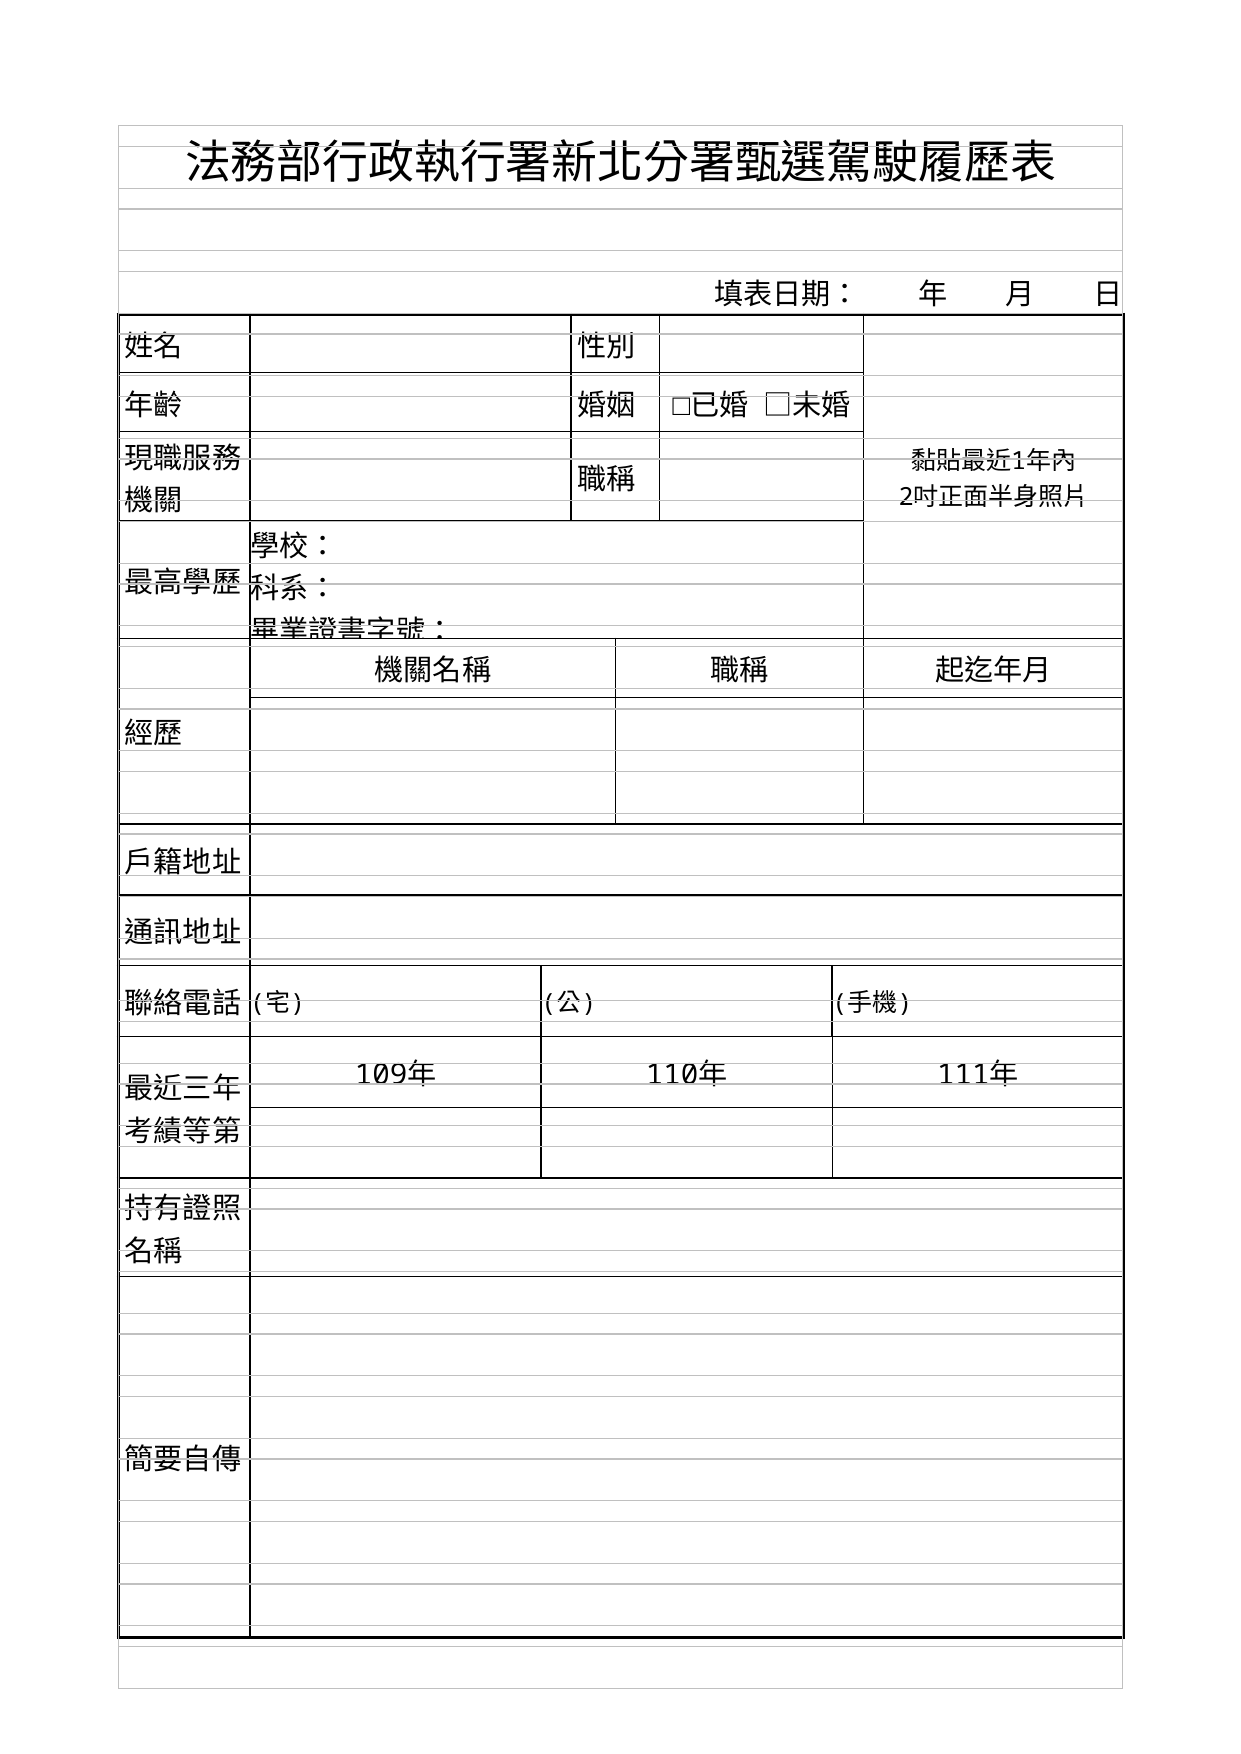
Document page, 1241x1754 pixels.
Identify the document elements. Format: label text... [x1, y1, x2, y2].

table_cell 109年 [385, 1064, 402, 1083]
table_cell 婚姻 [572, 397, 659, 431]
table_header 黏貼最近1年內 2吋正面半身照片 [864, 376, 1122, 396]
table_cell [120, 376, 249, 396]
table_cell [251, 1147, 540, 1177]
table_cell 109年 [393, 1065, 402, 1074]
table_cell (公) [542, 966, 831, 1000]
table_header 黏貼最近1年內 2吋正面半身照片 [864, 439, 1122, 458]
table_cell 職稱 [572, 460, 659, 500]
table_cell [251, 1501, 1122, 1521]
table_cell □已婚 □未婚 [660, 397, 863, 431]
table_cell 學校： 科系： 畢業證書字號： [295, 626, 384, 638]
table_cell 109年 [376, 1065, 383, 1078]
table_cell [864, 710, 1122, 750]
table_cell [864, 772, 1122, 813]
table_cell 現職服務機關 [120, 432, 249, 438]
table_cell [251, 772, 615, 813]
table_cell 109年 [401, 1064, 422, 1083]
table_cell 111年 [833, 1085, 1122, 1106]
table_cell 簡要自傳 [189, 1463, 205, 1468]
table_cell 111年 [833, 1037, 1122, 1063]
table_cell [251, 1314, 1122, 1333]
table_cell [864, 689, 1122, 697]
table_cell 110年 [684, 1065, 691, 1078]
table_cell 簡要自傳 [219, 1448, 229, 1458]
table_cell [251, 1179, 1122, 1188]
table_cell 110年 [542, 1085, 832, 1106]
table_cell [572, 501, 659, 519]
table_cell [120, 876, 249, 894]
table_cell [660, 501, 863, 519]
table_cell [616, 814, 863, 823]
table_cell 111年 [1006, 1064, 1122, 1083]
text [119, 251, 1122, 271]
table_cell 聯絡電話 [120, 966, 249, 1000]
table_cell 109年 [251, 1064, 362, 1083]
table_cell [616, 751, 863, 771]
table_cell 簡要自傳 [120, 1439, 249, 1458]
table_cell [251, 1460, 1122, 1500]
table_cell 機關名稱 [251, 647, 615, 688]
table_cell 簡要自傳 [120, 1585, 249, 1625]
table_cell 學校： 科系： 畢業證書字號： [251, 564, 863, 583]
table_cell [251, 1335, 1122, 1375]
text 填表日期： 年 月 日 [119, 272, 1122, 313]
table_cell [251, 1397, 1122, 1438]
table_cell 持有證照名稱 [120, 1272, 249, 1276]
table_cell [572, 439, 659, 458]
table_cell [864, 751, 1122, 771]
table_cell 現職服務機關 [120, 460, 249, 500]
table_cell [660, 439, 863, 458]
table_header 黏貼最近1年內 2吋正面半身照片 [864, 626, 1122, 638]
table_cell 通訊地址 [120, 939, 249, 958]
table_header 黏貼最近1年內 2吋正面半身照片 [864, 460, 1122, 500]
table_cell [251, 460, 570, 500]
table_cell 經歷 [120, 710, 249, 750]
table_cell [864, 814, 1122, 823]
table_cell 最近三年 考績等第 [120, 1126, 249, 1146]
table_cell 學校： 科系： 畢業證書字號： [251, 585, 863, 625]
table_cell 110年 [693, 1064, 713, 1083]
table_cell 109年 [365, 1064, 376, 1083]
table_cell 學校： 科系： 畢業證書字號： [251, 522, 863, 563]
table_cell (宅) [251, 966, 540, 1000]
table_cell 111年 [948, 1064, 962, 1083]
table_cell [120, 751, 249, 771]
table_cell 簡要自傳 [120, 1460, 249, 1500]
table_cell [251, 1564, 1122, 1583]
table_cell [616, 772, 863, 813]
table_cell [251, 1626, 1122, 1636]
table_header 姓名 [120, 335, 249, 372]
table_cell [120, 814, 249, 823]
table_cell 110年 [715, 1064, 832, 1083]
table_cell [616, 710, 863, 750]
table_cell [833, 1108, 1122, 1125]
table_cell [251, 1522, 1122, 1563]
table_cell 簡要自傳 [120, 1501, 249, 1521]
table_cell 109年 [378, 1069, 385, 1082]
table_cell 學校： 科系： 畢業證書字號： [382, 626, 409, 638]
table_cell [660, 460, 863, 500]
text [119, 126, 1122, 146]
table_cell (宅) [251, 1001, 540, 1021]
table_header 黏貼最近1年內 2吋正面半身照片 [864, 335, 1122, 375]
table_cell 簡要自傳 [120, 1277, 249, 1313]
table_header 黏貼最近1年內 2吋正面半身照片 [864, 316, 1122, 333]
table_header [572, 316, 659, 333]
table_cell 最近三年 考績等第 [120, 1147, 249, 1177]
table_header 黏貼最近1年內 2吋正面半身照片 [864, 564, 1122, 583]
table_cell [251, 751, 615, 771]
table_cell 通訊地址 [120, 897, 249, 938]
table_cell 最高學歷 [120, 626, 249, 638]
table_header 黏貼最近1年內 2吋正面半身照片 [864, 501, 1122, 521]
table_cell 通訊地址 [171, 921, 176, 938]
table_cell 最高學歷 [120, 522, 249, 563]
table_cell [120, 639, 249, 646]
table_header [120, 316, 249, 333]
table_cell [251, 897, 1122, 938]
table_cell [120, 647, 249, 688]
table_cell [251, 439, 570, 458]
table_cell [864, 639, 1122, 646]
table_cell [616, 689, 863, 697]
table_cell [120, 825, 249, 833]
table_header [251, 316, 570, 333]
table_cell 簡要自傳 [120, 1626, 249, 1636]
table_cell [251, 397, 570, 431]
table_cell 現職服務機關 [120, 439, 249, 458]
table_cell 年齡 [120, 397, 249, 431]
table_cell 通訊地址 [120, 960, 249, 965]
table_cell 聯絡電話 [120, 1001, 249, 1021]
table_cell [542, 1108, 832, 1125]
table_cell [616, 698, 863, 708]
table_cell [251, 814, 615, 823]
table_cell 110年 [674, 1064, 684, 1083]
table_cell 109年 [251, 1037, 540, 1063]
table_cell 職稱 [616, 647, 863, 688]
table_cell (手機) [833, 1001, 1122, 1021]
table_cell 戶籍地址 [120, 835, 249, 875]
table_cell 109年 [251, 1085, 540, 1106]
table_cell 持有證照名稱 [120, 1189, 249, 1208]
table_cell [660, 376, 863, 396]
table_cell [251, 710, 615, 750]
table_header [251, 335, 570, 372]
table_cell [120, 689, 249, 708]
table_cell [251, 825, 1122, 833]
table_cell (手機) [833, 1022, 1122, 1036]
table_cell [616, 639, 863, 646]
table_cell [251, 1210, 1122, 1250]
table_cell 110年 [542, 1037, 832, 1063]
table_cell (宅) [251, 1022, 540, 1036]
table_cell [120, 772, 249, 813]
table_cell 最近三年 考績等第 [120, 1064, 249, 1083]
table_cell [251, 1126, 540, 1146]
table_header [660, 335, 863, 372]
table_cell [251, 1189, 1122, 1208]
table_cell 最近三年 考績等第 [120, 1037, 249, 1063]
table_cell 簡要自傳 [120, 1564, 249, 1583]
table_cell 109年 [424, 1064, 540, 1083]
table_cell [251, 689, 615, 697]
table_cell [251, 639, 615, 646]
table_header 性別 [572, 335, 659, 372]
table_cell 簡要自傳 [120, 1376, 249, 1396]
table_cell 110年 [656, 1064, 671, 1083]
table_cell 110年 [686, 1069, 693, 1082]
text 法務部行政執行署新北分署甄選駕駛履歷表 [119, 147, 1122, 188]
table_cell [251, 1376, 1122, 1396]
table_cell 111年 [983, 1064, 1004, 1083]
table_cell [251, 960, 1122, 965]
table_header [660, 316, 863, 333]
table_cell [251, 376, 570, 396]
table_cell 最高學歷 [120, 585, 249, 625]
table_cell 最近三年 考績等第 [120, 1085, 249, 1125]
table_cell [251, 1108, 540, 1125]
table_cell 持有證照名稱 [120, 1210, 249, 1250]
table_cell 學校： 科系： 畢業證書字號： [410, 626, 863, 638]
table_cell [251, 876, 1122, 894]
table_cell 聯絡電話 [120, 1022, 249, 1036]
table_cell (手機) [833, 966, 1122, 1000]
table_cell [833, 1147, 1122, 1177]
table_cell 簡要自傳 [120, 1335, 249, 1375]
table_cell 111年 [965, 1064, 980, 1083]
table_cell [251, 1277, 1122, 1313]
table_cell 簡要自傳 [120, 1522, 249, 1563]
table_cell 學校： 科系： 畢業證書字號： [251, 626, 292, 638]
table_cell [251, 1585, 1122, 1625]
table_cell [251, 1439, 1122, 1458]
table_cell [542, 1147, 832, 1177]
table_cell [572, 432, 659, 438]
table_cell [251, 939, 1122, 958]
table_cell 簡要自傳 [120, 1314, 249, 1333]
table_header 黏貼最近1年內 2吋正面半身照片 [864, 522, 1122, 563]
table_cell 簡要自傳 [120, 1397, 249, 1438]
table_cell [251, 1251, 1122, 1271]
table_cell [251, 835, 1122, 875]
table_cell [542, 1126, 832, 1146]
table_cell 110年 [542, 1064, 653, 1083]
table_cell 持有證照名稱 [120, 1251, 249, 1271]
table_cell 持有證照名稱 [120, 1179, 249, 1188]
table_cell [660, 432, 863, 438]
table_cell [251, 1272, 1122, 1276]
table_cell [864, 698, 1122, 708]
table_cell (公) [542, 1001, 831, 1021]
table_cell [833, 1126, 1122, 1146]
table_cell 最高學歷 [120, 564, 249, 583]
table_cell 111年 [833, 1064, 945, 1083]
table_cell [251, 698, 615, 708]
table_cell 現職服務機關 [120, 501, 249, 519]
table_cell 起迄年月 [864, 647, 1122, 688]
table_cell [251, 432, 570, 438]
table_cell [251, 501, 570, 519]
table_cell (公) [542, 1022, 831, 1036]
table_header 黏貼最近1年內 2吋正面半身照片 [864, 585, 1122, 625]
table_cell [572, 376, 659, 396]
table_header 黏貼最近1年內 2吋正面半身照片 [864, 397, 1122, 438]
